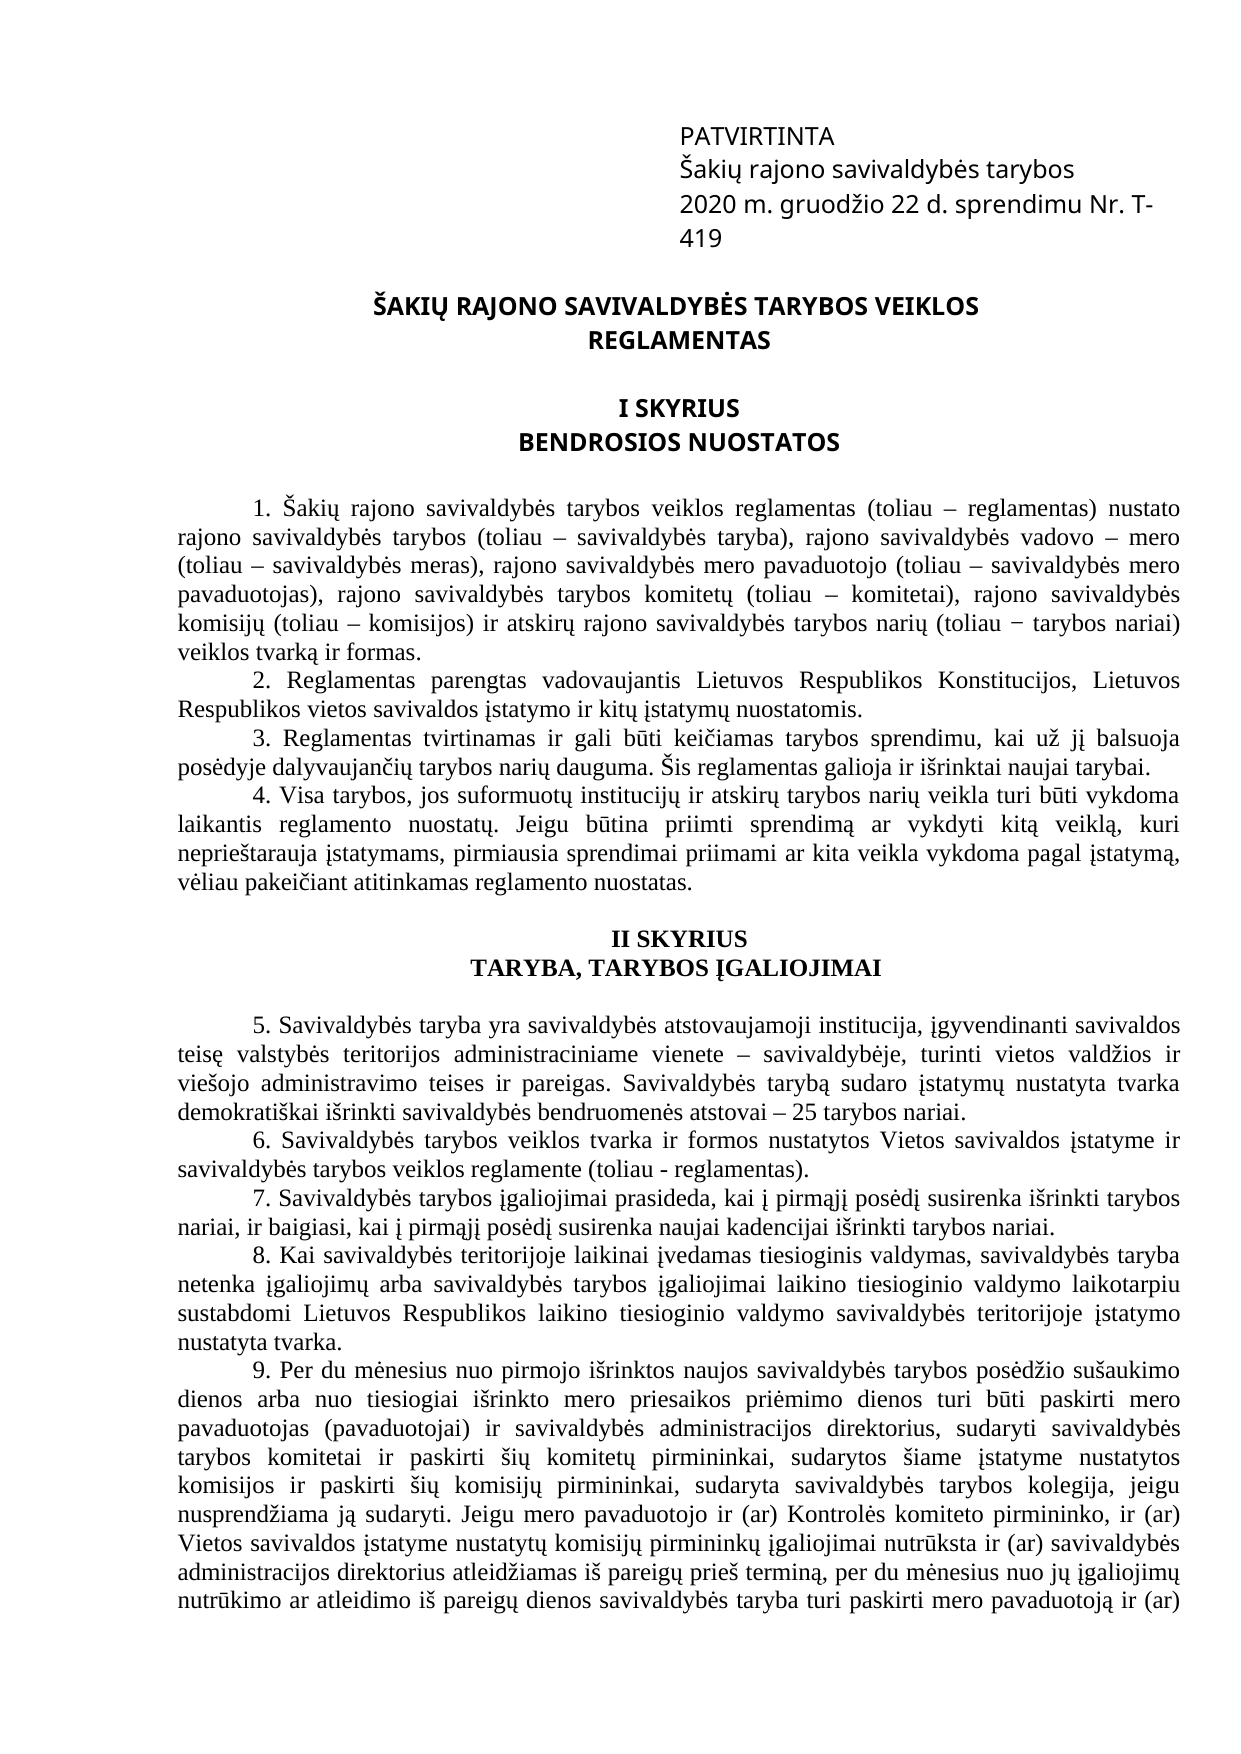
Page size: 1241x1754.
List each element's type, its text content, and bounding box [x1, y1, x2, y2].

text PATVIRTINTA [679, 118, 1181, 152]
text 3. Reglamentas tvirtinamas ir gali būti keičiamas tarybos sprendimu, kai už jį balsuoja posėdyje dalyvaujančių tarybos narių dauguma. Šis reglamentas galioja ir išrinktai naujai tarybai. [177, 723, 1181, 780]
text 4. Visa tarybos, jos suformuotų institucijų ir atskirų tarybos narių veikla turi būti vykdoma laikantis reglamento nuostatų. Jeigu būtina priimti sprendimą ar vykdyti kitą veiklą, kuri neprieštarauja įstatymams, pirmiausia sprendimai priimami ar kita veikla vykdoma pagal įstatymą, vėliau pakeičiant atitinkamas reglamento nuostatas. [177, 780, 1181, 895]
text 2020 m. gruodžio 22 d. sprendimu Nr. T-419 [679, 186, 1181, 254]
text 7. Savivaldybės tarybos įgaliojimai prasideda, kai į pirmąjį posėdį susirenka išrinkti tarybos nariai, ir baigiasi, kai į pirmąjį posėdį susirenka naujai kadencijai išrinkti tarybos nariai. [177, 1183, 1181, 1240]
text 5. Savivaldybės taryba yra savivaldybės atstovaujamoji institucija, įgyvendinanti savivaldos teisę valstybės teritorijos administraciniame vienete – savivaldybėje, turinti vietos valdžios ir viešojo administravimo teises ir pareigas. Savivaldybės tarybą sudaro įstatymų nustatyta tvarka demokratiškai išrinkti savivaldybės bendruomenės atstovai – 25 tarybos nariai. [177, 1010, 1181, 1125]
text 2. Reglamentas parengtas vadovaujantis Lietuvos Respublikos Konstitucijos, Lietuvos Respublikos vietos savivaldos įstatymo ir kitų įstatymų nuostatomis. [177, 665, 1181, 723]
text 6. Savivaldybės tarybos veiklos tvarka ir formos nustatytos Vietos savivaldos įstatyme ir savivaldybės tarybos veiklos reglamente (toliau - reglamentas). [177, 1125, 1181, 1183]
text II SKYRIUS [177, 924, 1181, 953]
text BENDROSIOS NUOSTATOS [177, 425, 1181, 459]
text REGLAMENTAS [177, 322, 1181, 357]
text ŠAKIŲ RAJONO SAVIVALDYBĖS TARYBOS VEIKLOS [177, 288, 1181, 322]
text 1. Šakių rajono savivaldybės tarybos veiklos reglamentas (toliau – reglamentas) nustato rajono savivaldybės tarybos (toliau – savivaldybės taryba), rajono savivaldybės vadovo – mero (toliau – savivaldybės meras), rajono savivaldybės mero pavaduotojo (toliau – savivaldybės mero pavaduotojas), rajono savivaldybės tarybos komitetų (toliau – komitetai), rajono savivaldybės komisijų (toliau – komisijos) ir atskirų rajono savivaldybės tarybos narių (toliau − tarybos nariai) veiklos tvarką ir formas. [177, 493, 1181, 665]
text 8. Kai savivaldybės teritorijoje laikinai įvedamas tiesioginis valdymas, savivaldybės taryba netenka įgaliojimų arba savivaldybės tarybos įgaliojimai laikino tiesioginio valdymo laikotarpiu sustabdomi Lietuvos Respublikos laikino tiesioginio valdymo savivaldybės teritorijoje įstatymo nustatyta tvarka. [177, 1240, 1181, 1355]
text Šakių rajono savivaldybės tarybos [679, 152, 1181, 186]
text 9. Per du mėnesius nuo pirmojo išrinktos naujos savivaldybės tarybos posėdžio sušaukimo dienos arba nuo tiesiogiai išrinkto mero priesaikos priėmimo dienos turi būti paskirti mero pavaduotojas (pavaduotojai) ir savivaldybės administracijos direktorius, sudaryti savivaldybės tarybos komitetai ir paskirti šių komitetų pirmininkai, sudarytos šiame įstatyme nustatytos komisijos ir paskirti šių komisijų pirmininkai, sudaryta savivaldybės tarybos kolegija, jeigu nusprendžiama ją sudaryti. Jeigu mero pavaduotojo ir (ar) Kontrolės komiteto pirmininko, ir (ar) Vietos savivaldos įstatyme nustatytų komisijų pirmininkų įgaliojimai nutrūksta ir (ar) savivaldybės administracijos direktorius atleidžiamas iš pareigų prieš terminą, per du mėnesius nuo jų įgaliojimų nutrūkimo ar atleidimo iš pareigų dienos savivaldybės taryba turi paskirti mero pavaduotoją ir (ar) [177, 1355, 1181, 1614]
text I SKYRIUS [177, 391, 1181, 425]
text TARYBA, TARYBOS ĮGALIOJIMAI [177, 953, 1181, 982]
